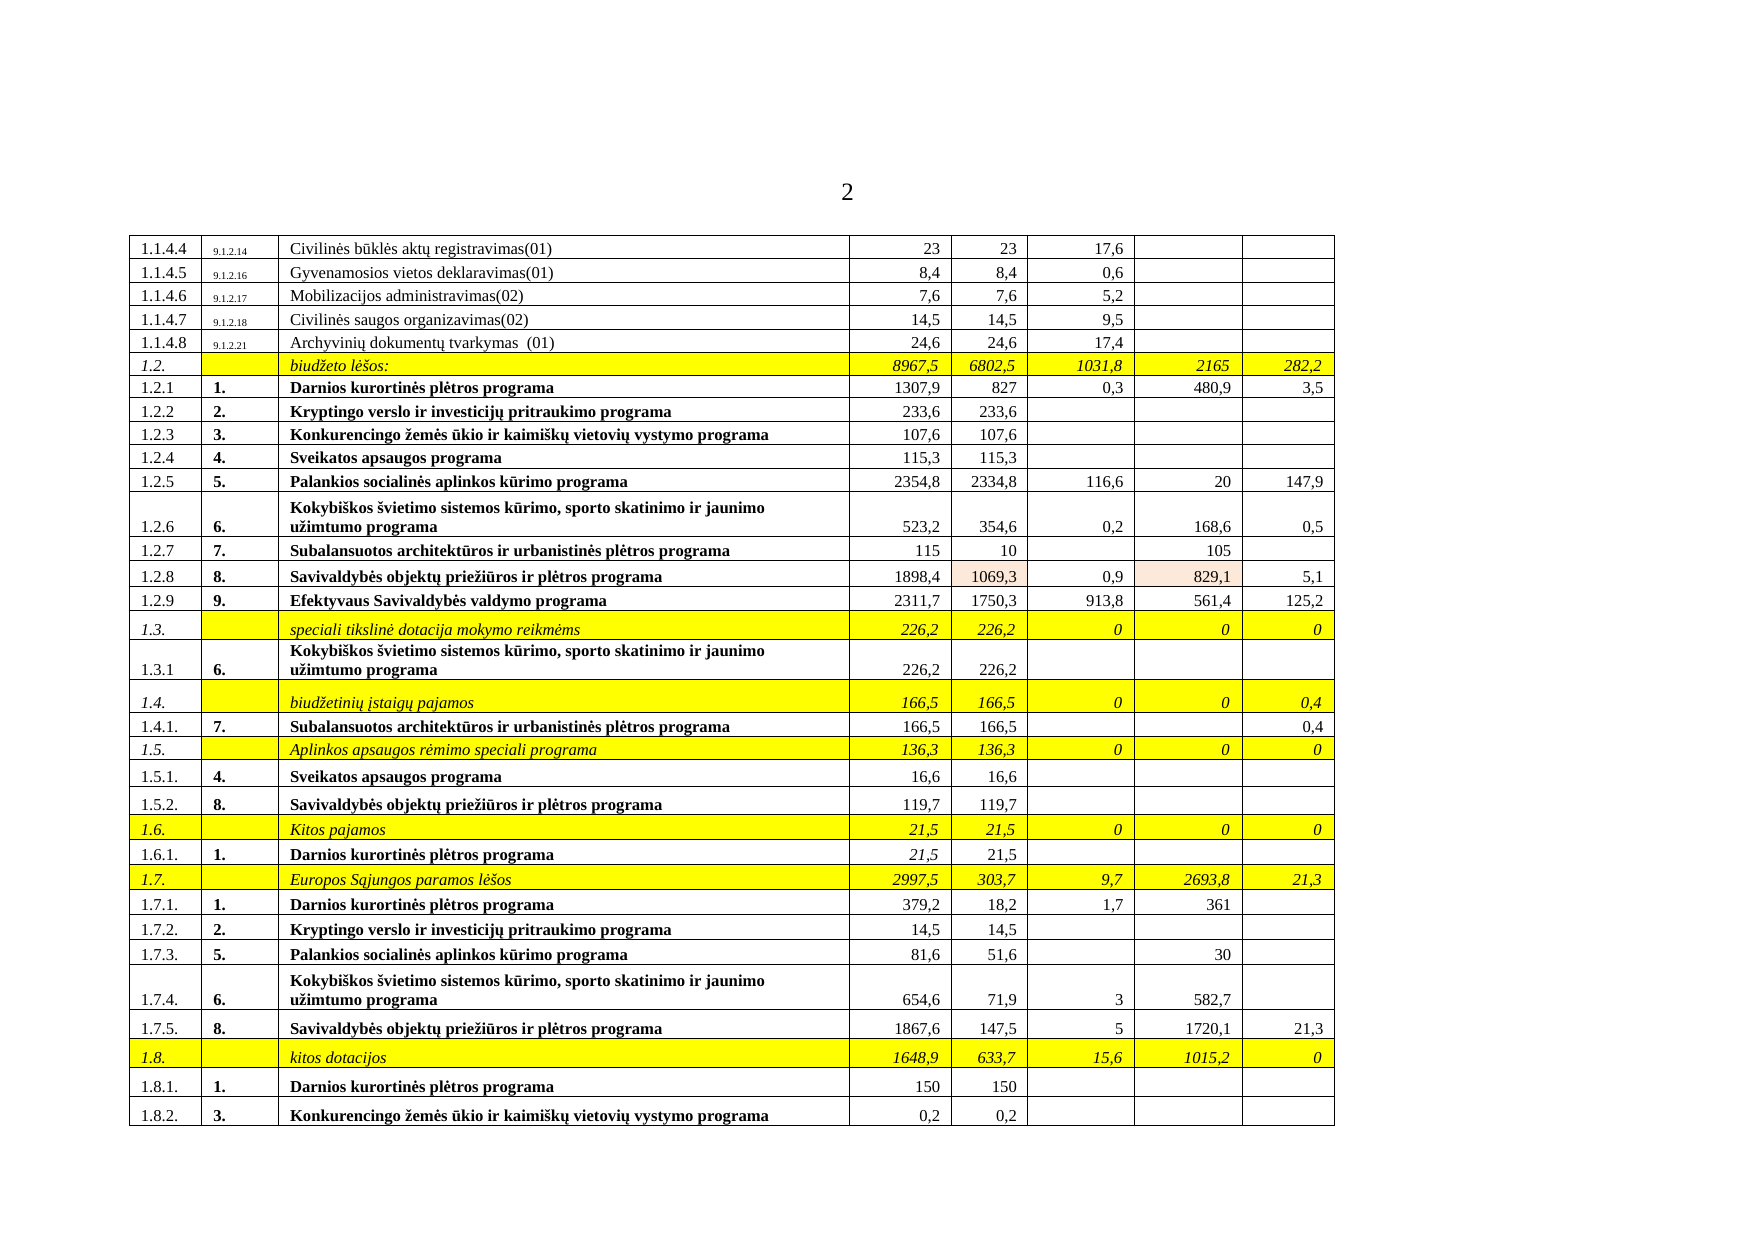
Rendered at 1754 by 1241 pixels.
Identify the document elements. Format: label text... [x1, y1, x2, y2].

table_cell 1.5. [130, 737, 201, 759]
table_cell Konkurencingo žemės ūkio ir kaimiškų vietovių vystymo programa [279, 422, 849, 444]
table_cell 1.5.1. [130, 760, 201, 786]
table_cell 1. [202, 840, 278, 864]
table_cell 51,6 [952, 940, 1027, 964]
table_cell Konkurencingo žemės ūkio ir kaimiškų vietovių vystymo programa [279, 1097, 849, 1124]
table_cell 24,6 [850, 330, 951, 352]
table_cell Civilinės saugos organizavimas(02) [279, 306, 849, 328]
table_cell 166,5 [850, 713, 951, 736]
table_cell 0,2 [952, 1097, 1027, 1124]
table_cell Archyvinių dokumentų tvarkymas (01) [279, 330, 849, 352]
table_cell Sveikatos apsaugos programa [279, 445, 849, 467]
table_cell [1243, 940, 1334, 964]
table_cell [1243, 965, 1334, 1009]
table_cell [1028, 1097, 1134, 1124]
table_cell [1243, 915, 1334, 939]
table_cell [202, 680, 278, 712]
table_cell 107,6 [850, 422, 951, 444]
table_cell 1.8.2. [130, 1097, 201, 1124]
table_cell 0 [1243, 611, 1334, 639]
table_cell 282,2 [1243, 353, 1334, 375]
table_cell Europos Sąjungos paramos lėšos [279, 865, 849, 889]
table_cell 8. [202, 1010, 278, 1038]
table_cell [1243, 283, 1334, 305]
table_cell 9,5 [1028, 306, 1134, 328]
table_cell 1.1.4.6 [130, 283, 201, 305]
table_cell Kitos pajamos [279, 815, 849, 839]
table_cell 1750,3 [952, 587, 1027, 610]
table_cell 226,2 [952, 640, 1027, 679]
table_cell 1.2.7 [130, 537, 201, 560]
table_cell 7. [202, 537, 278, 560]
table_cell 2. [202, 915, 278, 939]
table_cell kitos dotacijos [279, 1039, 849, 1067]
table_cell speciali tikslinė dotacija mokymo reikmėms [279, 611, 849, 639]
table_cell [202, 1039, 278, 1067]
table_cell 136,3 [850, 737, 951, 759]
table_cell 1.1.4.8 [130, 330, 201, 352]
table_cell Palankios socialinės aplinkos kūrimo programa [279, 469, 849, 491]
table_cell 14,5 [850, 915, 951, 939]
table_cell [1028, 713, 1134, 736]
table_cell 24,6 [952, 330, 1027, 352]
table_cell 1.7. [130, 865, 201, 889]
table_cell 1. [202, 890, 278, 914]
table_cell 10 [952, 537, 1027, 560]
table_cell 582,7 [1135, 965, 1242, 1009]
table_cell 168,6 [1135, 492, 1242, 536]
table_cell [1243, 306, 1334, 328]
table_cell Civilinės būklės aktų registravimas(01) [279, 236, 849, 258]
table_cell [1243, 787, 1334, 814]
table_cell 0,3 [1028, 376, 1134, 397]
table_cell 116,6 [1028, 469, 1134, 491]
table_cell 1.7.4. [130, 965, 201, 1009]
table_cell 17,6 [1028, 236, 1134, 258]
table_cell Darnios kurortinės plėtros programa [279, 840, 849, 864]
table_cell 8967,5 [850, 353, 951, 375]
table_cell 1. [202, 376, 278, 397]
table_cell 21,3 [1243, 865, 1334, 889]
table_cell Darnios kurortinės plėtros programa [279, 890, 849, 914]
table_cell 1898,4 [850, 561, 951, 586]
table_cell [202, 611, 278, 639]
table_cell [1135, 236, 1242, 258]
table_cell 0 [1243, 1039, 1334, 1067]
table_cell Sveikatos apsaugos programa [279, 760, 849, 786]
table_cell [1243, 259, 1334, 282]
table_cell 1. [202, 1068, 278, 1096]
table_cell 8. [202, 561, 278, 586]
table_cell 0,2 [1028, 492, 1134, 536]
table_cell [202, 353, 278, 375]
table_cell 21,5 [850, 840, 951, 864]
table_cell 6. [202, 965, 278, 1009]
table_cell [1028, 422, 1134, 444]
table_cell 0 [1243, 737, 1334, 759]
table_cell 361 [1135, 890, 1242, 914]
table_cell 1720,1 [1135, 1010, 1242, 1038]
table_cell 2354,8 [850, 469, 951, 491]
table_cell 0 [1028, 737, 1134, 759]
table_cell 1.3. [130, 611, 201, 639]
table_cell [202, 815, 278, 839]
table_cell [202, 865, 278, 889]
table_cell 6. [202, 492, 278, 536]
table_cell 125,2 [1243, 587, 1334, 610]
table_cell 226,2 [952, 611, 1027, 639]
table_cell 81,6 [850, 940, 951, 964]
table_cell 17,4 [1028, 330, 1134, 352]
table_cell 3,5 [1243, 376, 1334, 397]
table_cell 0 [1135, 611, 1242, 639]
table_cell 115,3 [850, 445, 951, 467]
table_cell Darnios kurortinės plėtros programa [279, 1068, 849, 1096]
table_cell 0 [1028, 611, 1134, 639]
table_cell 21,5 [952, 840, 1027, 864]
table_cell 119,7 [850, 787, 951, 814]
table_cell [1135, 640, 1242, 679]
table_cell [1028, 940, 1134, 964]
table_cell 7,6 [952, 283, 1027, 305]
table_cell 107,6 [952, 422, 1027, 444]
table_cell 150 [850, 1068, 951, 1096]
table_cell Efektyvaus Savivaldybės valdymo programa [279, 587, 849, 610]
table_cell Palankios socialinės aplinkos kūrimo programa [279, 940, 849, 964]
table_cell 354,6 [952, 492, 1027, 536]
table_cell Savivaldybės objektų priežiūros ir plėtros programa [279, 1010, 849, 1038]
table_cell 7,6 [850, 283, 951, 305]
table_cell Kokybiškos švietimo sistemos kūrimo, sporto skatinimo ir jaunimo užimtumo programa [279, 640, 849, 679]
table_cell 3. [202, 1097, 278, 1124]
table_cell 6802,5 [952, 353, 1027, 375]
table_cell [1243, 422, 1334, 444]
table_cell 1.7.3. [130, 940, 201, 964]
table_cell 16,6 [850, 760, 951, 786]
table_cell [1135, 422, 1242, 444]
table_cell 20 [1135, 469, 1242, 491]
table_cell Savivaldybės objektų priežiūros ir plėtros programa [279, 787, 849, 814]
table_cell 1867,6 [850, 1010, 951, 1038]
table_cell 5. [202, 940, 278, 964]
table_cell 21,3 [1243, 1010, 1334, 1038]
table_cell 23 [850, 236, 951, 258]
table_cell biudžeto lėšos: [279, 353, 849, 375]
table_cell 2334,8 [952, 469, 1027, 491]
table_cell 0,4 [1243, 680, 1334, 712]
table_cell 150 [952, 1068, 1027, 1096]
table_cell 15,6 [1028, 1039, 1134, 1067]
table_cell [1243, 640, 1334, 679]
table_cell 561,4 [1135, 587, 1242, 610]
table_cell [202, 737, 278, 759]
table_cell [1028, 787, 1134, 814]
table_cell [1028, 640, 1134, 679]
table_cell 1,7 [1028, 890, 1134, 914]
table_cell 8,4 [952, 259, 1027, 282]
table_cell 1.1.4.5 [130, 259, 201, 282]
table_cell [1028, 915, 1134, 939]
table_cell 18,2 [952, 890, 1027, 914]
table_cell [1135, 787, 1242, 814]
table_cell 654,6 [850, 965, 951, 1009]
table_cell [1028, 760, 1134, 786]
table_cell [1028, 840, 1134, 864]
table_cell 5,2 [1028, 283, 1134, 305]
table_cell 1648,9 [850, 1039, 951, 1067]
table_cell 1.2.8 [130, 561, 201, 586]
table_cell 115,3 [952, 445, 1027, 467]
table_cell 1.6. [130, 815, 201, 839]
table_cell 827 [952, 376, 1027, 397]
table_cell 23 [952, 236, 1027, 258]
table_cell Darnios kurortinės plėtros programa [279, 376, 849, 397]
table_cell [1135, 760, 1242, 786]
table_cell Mobilizacijos administravimas(02) [279, 283, 849, 305]
table_cell Kryptingo verslo ir investicijų pritraukimo programa [279, 915, 849, 939]
table_cell 913,8 [1028, 587, 1134, 610]
table_cell 0,6 [1028, 259, 1134, 282]
table_cell 4. [202, 760, 278, 786]
table_cell [1135, 259, 1242, 282]
table_cell 119,7 [952, 787, 1027, 814]
table_cell 5 [1028, 1010, 1134, 1038]
table_cell [1135, 306, 1242, 328]
table_cell [1135, 445, 1242, 467]
table_cell 1.2.5 [130, 469, 201, 491]
table_cell 16,6 [952, 760, 1027, 786]
table_cell 166,5 [952, 713, 1027, 736]
table_cell 1.8. [130, 1039, 201, 1067]
table_cell 115 [850, 537, 951, 560]
table_cell [1028, 537, 1134, 560]
table_cell 1307,9 [850, 376, 951, 397]
table_cell 0,2 [850, 1097, 951, 1124]
table_cell 9.1.2.17 [202, 283, 278, 305]
table_cell 21,5 [850, 815, 951, 839]
table_cell 1.3.1 [130, 640, 201, 679]
table_cell 7. [202, 713, 278, 736]
table_cell Savivaldybės objektų priežiūros ir plėtros programa [279, 561, 849, 586]
table_cell [1243, 445, 1334, 467]
table_cell 0,9 [1028, 561, 1134, 586]
table_cell 480,9 [1135, 376, 1242, 397]
table_cell 1.6.1. [130, 840, 201, 864]
table_cell [1243, 537, 1334, 560]
table_cell 226,2 [850, 640, 951, 679]
table_cell [1135, 398, 1242, 421]
table_cell 4. [202, 445, 278, 467]
table_cell 1015,2 [1135, 1039, 1242, 1067]
table_cell [1135, 330, 1242, 352]
table_cell 105 [1135, 537, 1242, 560]
table_cell 166,5 [952, 680, 1027, 712]
table_cell 0 [1028, 680, 1134, 712]
table_cell Kokybiškos švietimo sistemos kūrimo, sporto skatinimo ir jaunimo užimtumo programa [279, 492, 849, 536]
table_cell [1135, 283, 1242, 305]
table_cell 3. [202, 422, 278, 444]
table_cell [1028, 445, 1134, 467]
table_cell [1028, 1068, 1134, 1096]
table_cell 233,6 [850, 398, 951, 421]
table_cell 14,5 [952, 915, 1027, 939]
table_cell 1.7.2. [130, 915, 201, 939]
table_cell 1.2.2 [130, 398, 201, 421]
table_cell [1135, 915, 1242, 939]
table_cell 147,9 [1243, 469, 1334, 491]
table_cell 166,5 [850, 680, 951, 712]
table_cell 9.1.2.16 [202, 259, 278, 282]
table_cell 2. [202, 398, 278, 421]
table_cell Kokybiškos švietimo sistemos kūrimo, sporto skatinimo ir jaunimo užimtumo programa [279, 965, 849, 1009]
table_cell 1.8.1. [130, 1068, 201, 1096]
table_cell 2693,8 [1135, 865, 1242, 889]
table_cell 0 [1135, 815, 1242, 839]
table_cell 71,9 [952, 965, 1027, 1009]
table_cell 2165 [1135, 353, 1242, 375]
table_cell 9.1.2.14 [202, 236, 278, 258]
table_cell 30 [1135, 940, 1242, 964]
table_cell 1069,3 [952, 561, 1027, 586]
table_cell Kryptingo verslo ir investicijų pritraukimo programa [279, 398, 849, 421]
table_cell [1243, 890, 1334, 914]
table_cell 1.2.3 [130, 422, 201, 444]
table_cell 1.1.4.7 [130, 306, 201, 328]
table_cell [1243, 330, 1334, 352]
table_cell 0 [1135, 680, 1242, 712]
table_cell 2311,7 [850, 587, 951, 610]
table_cell 1.7.1. [130, 890, 201, 914]
table_cell 1.2.9 [130, 587, 201, 610]
table_cell biudžetinių įstaigų pajamos [279, 680, 849, 712]
table_cell [1028, 398, 1134, 421]
table_cell [1243, 236, 1334, 258]
table_cell 8. [202, 787, 278, 814]
table_cell 14,5 [850, 306, 951, 328]
table_cell [1135, 1068, 1242, 1096]
table_cell 5,1 [1243, 561, 1334, 586]
table_cell 147,5 [952, 1010, 1027, 1038]
table_cell 829,1 [1135, 561, 1242, 586]
table_cell 379,2 [850, 890, 951, 914]
table_cell 1.2.6 [130, 492, 201, 536]
table_cell 1.4. [130, 680, 201, 712]
table_cell 2997,5 [850, 865, 951, 889]
table_cell 14,5 [952, 306, 1027, 328]
table_cell 3 [1028, 965, 1134, 1009]
table_cell 9.1.2.18 [202, 306, 278, 328]
table_cell 136,3 [952, 737, 1027, 759]
table_cell 1.2.1 [130, 376, 201, 397]
table_cell 1.7.5. [130, 1010, 201, 1038]
table_cell 1031,8 [1028, 353, 1134, 375]
table_cell 0,4 [1243, 713, 1334, 736]
table_cell Subalansuotos architektūros ir urbanistinės plėtros programa [279, 537, 849, 560]
table_cell 0 [1028, 815, 1134, 839]
table_cell 5. [202, 469, 278, 491]
table_cell 21,5 [952, 815, 1027, 839]
table_cell 8,4 [850, 259, 951, 282]
table_cell 9. [202, 587, 278, 610]
table_cell 9,7 [1028, 865, 1134, 889]
table_cell 0 [1243, 815, 1334, 839]
table_cell 523,2 [850, 492, 951, 536]
table_cell 9.1.2.21 [202, 330, 278, 352]
table_cell [1135, 840, 1242, 864]
table_cell [1243, 398, 1334, 421]
table_cell 233,6 [952, 398, 1027, 421]
table_cell 1.2.4 [130, 445, 201, 467]
table_cell Subalansuotos architektūros ir urbanistinės plėtros programa [279, 713, 849, 736]
table_cell 6. [202, 640, 278, 679]
table_cell 1.4.1. [130, 713, 201, 736]
table_cell Gyvenamosios vietos deklaravimas(01) [279, 259, 849, 282]
table_cell [1243, 840, 1334, 864]
table_cell 0 [1135, 737, 1242, 759]
table_cell [1243, 760, 1334, 786]
table_cell 1.1.4.4 [130, 236, 201, 258]
table_cell 303,7 [952, 865, 1027, 889]
table_cell 1.5.2. [130, 787, 201, 814]
table_cell 0,5 [1243, 492, 1334, 536]
table_cell [1243, 1097, 1334, 1124]
table_cell [1135, 1097, 1242, 1124]
table_cell Aplinkos apsaugos rėmimo speciali programa [279, 737, 849, 759]
table_cell [1243, 1068, 1334, 1096]
table_cell 1.2. [130, 353, 201, 375]
table_cell 633,7 [952, 1039, 1027, 1067]
table_cell [1135, 713, 1242, 736]
table_cell 226,2 [850, 611, 951, 639]
